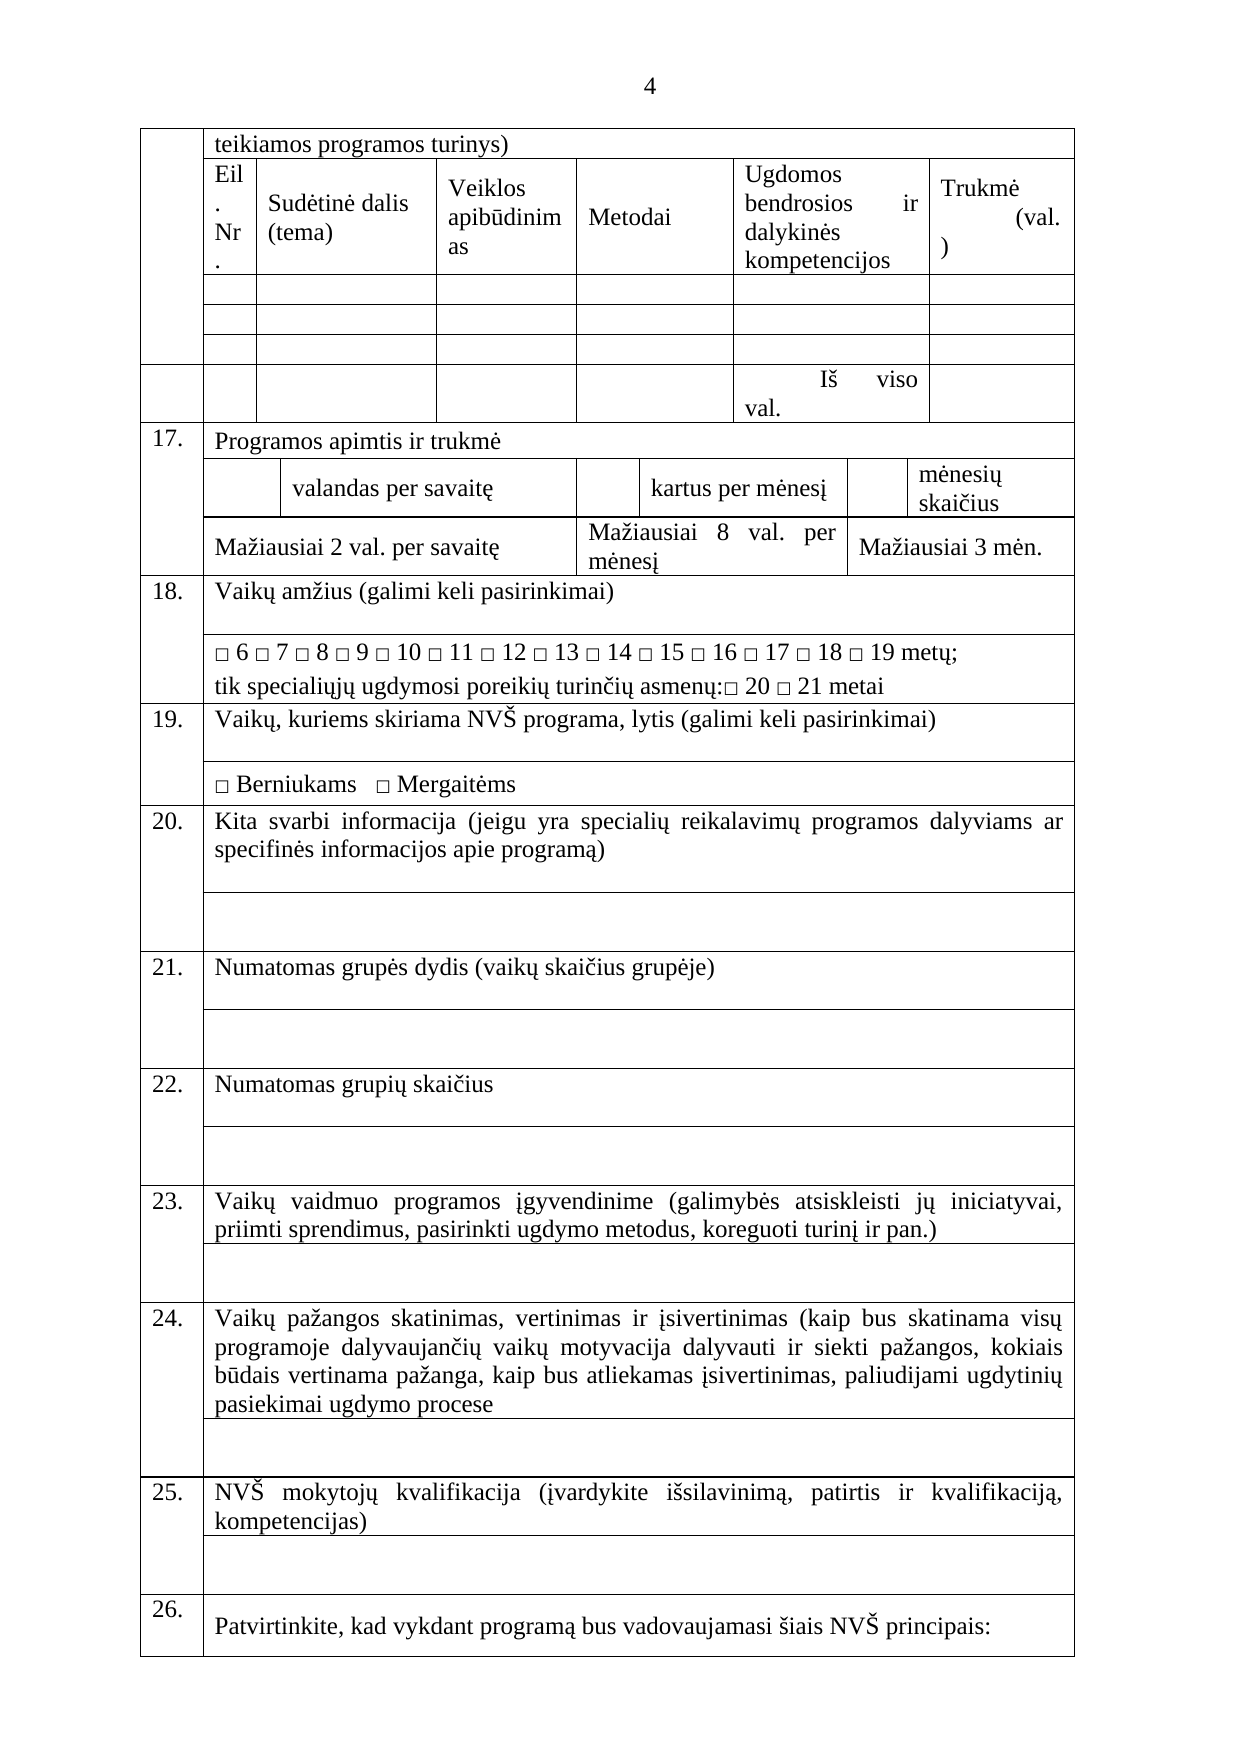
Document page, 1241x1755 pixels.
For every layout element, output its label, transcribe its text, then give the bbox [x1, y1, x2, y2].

table_cell mėnesių skaičius [908, 459, 1074, 516]
table_cell Mažiausiai 3 mėn. [848, 518, 1074, 575]
table_cell 18. [141, 576, 203, 703]
table_cell [930, 335, 1074, 363]
table_cell Numatomas grupės dydis (vaikų skaičius grupėje) [204, 952, 1074, 1009]
table_cell ☐ 6 ☐ 7 ☐ 8 ☐ 9 ☐ 10 ☐ 11 ☐ 12 ☐ 13 ☐ 14 ☐ 15 ☐ 16 ☐ 17 ☐ 18 ☐ 19 metų; tik specialiųjų ugdymosi poreikių turinčių asmenų:☐ 20 ☐ 21 metai [204, 635, 1074, 703]
table_cell 26. [141, 1595, 203, 1656]
table_cell [141, 129, 203, 363]
table_cell [734, 275, 929, 304]
table_cell 23. [141, 1186, 203, 1302]
table_cell ☐ Berniukams ☐ Mergaitėms [204, 762, 1074, 805]
table_cell [204, 893, 1074, 951]
table_cell [257, 275, 436, 304]
table_cell Vaikų amžius (galimi keli pasirinkimai) [204, 576, 1074, 633]
table_cell 25. [141, 1478, 203, 1593]
table_cell 21. [141, 952, 203, 1068]
table_cell [437, 335, 576, 363]
table_cell [577, 459, 639, 516]
table_cell Vaikų pažangos skatinimas, vertinimas ir įsivertinimas (kaip bus skatinama visų programoje dalyvaujančių vaikų motyvacija dalyvauti ir siekti pažangos, kokiais būdais vertinama pažanga, kaip bus atliekamas įsivertinimas, paliudijami ugdytinių pasiekimai ugdymo procese [204, 1303, 1074, 1418]
table_cell 19. [141, 704, 203, 805]
table_cell [257, 305, 436, 334]
table_cell Numatomas grupių skaičius [204, 1069, 1074, 1126]
table_cell Programos apimtis ir trukmė [204, 423, 1074, 458]
table_cell Ugdomos bendrosios ir dalykinės kompetencijos [734, 159, 929, 274]
table_cell Iš viso val. [734, 365, 929, 422]
table_cell Patvirtinkite, kad vykdant programą bus vadovaujamasi šiais NVŠ principais: [204, 1595, 1074, 1656]
table_cell [204, 305, 256, 334]
table_cell [204, 1244, 1074, 1302]
table_cell Vaikų vaidmuo programos įgyvendinime (galimybės atsiskleisti jų iniciatyvai, priimti sprendimus, pasirinkti ugdymo metodus, koreguoti turinį ir pan.) [204, 1186, 1074, 1243]
table_cell [204, 335, 256, 363]
table_cell kartus per mėnesį [640, 459, 847, 516]
table_cell [437, 365, 576, 422]
table_cell [577, 305, 733, 334]
table_cell Veiklos apibūdinimas [437, 159, 576, 274]
table_cell [930, 275, 1074, 304]
table_cell [257, 335, 436, 363]
table_cell Trukmė (val.) [930, 159, 1074, 274]
table_cell teikiamos programos turinys) [204, 129, 1074, 158]
table_cell [437, 275, 576, 304]
table_cell Vaikų, kuriems skiriama NVŠ programa, lytis (galimi keli pasirinkimai) [204, 704, 1074, 761]
table_cell [577, 335, 733, 363]
table_cell Mažiausiai 8 val. per mėnesį [577, 518, 847, 575]
table_cell [734, 305, 929, 334]
table_cell [930, 365, 1074, 422]
table_cell [204, 1010, 1074, 1068]
table_cell [141, 365, 203, 422]
table_cell [204, 275, 256, 304]
table_cell [437, 305, 576, 334]
table_cell 24. [141, 1303, 203, 1476]
table_cell Metodai [577, 159, 733, 274]
table_header [1115, 128, 1139, 1657]
table_header [129, 128, 140, 1657]
table_cell [204, 1127, 1074, 1185]
table_cell [204, 1536, 1074, 1593]
table_cell Kita svarbi informacija (jeigu yra specialių reikalavimų programos dalyviams ar specifinės informacijos apie programą) [204, 806, 1074, 892]
table_cell 22. [141, 1069, 203, 1185]
table_cell [848, 459, 907, 516]
table_cell valandas per savaitę [281, 459, 576, 516]
table_header [1075, 128, 1115, 1657]
table_cell [204, 365, 256, 422]
table_cell [930, 305, 1074, 334]
table_cell Sudėtinė dalis (tema) [257, 159, 436, 274]
table_cell Eil. Nr. [204, 159, 256, 274]
table_cell Mažiausiai 2 val. per savaitę [204, 518, 576, 575]
table_cell [204, 459, 280, 516]
table_cell [734, 335, 929, 363]
table_cell NVŠ mokytojų kvalifikacija (įvardykite išsilavinimą, patirtis ir kvalifikaciją, kompetencijas) [204, 1478, 1074, 1535]
table_cell [577, 365, 733, 422]
table_cell [577, 275, 733, 304]
table_cell [257, 365, 436, 422]
table_cell 20. [141, 806, 203, 951]
table_cell [204, 1419, 1074, 1476]
table_cell 17. [141, 423, 203, 575]
